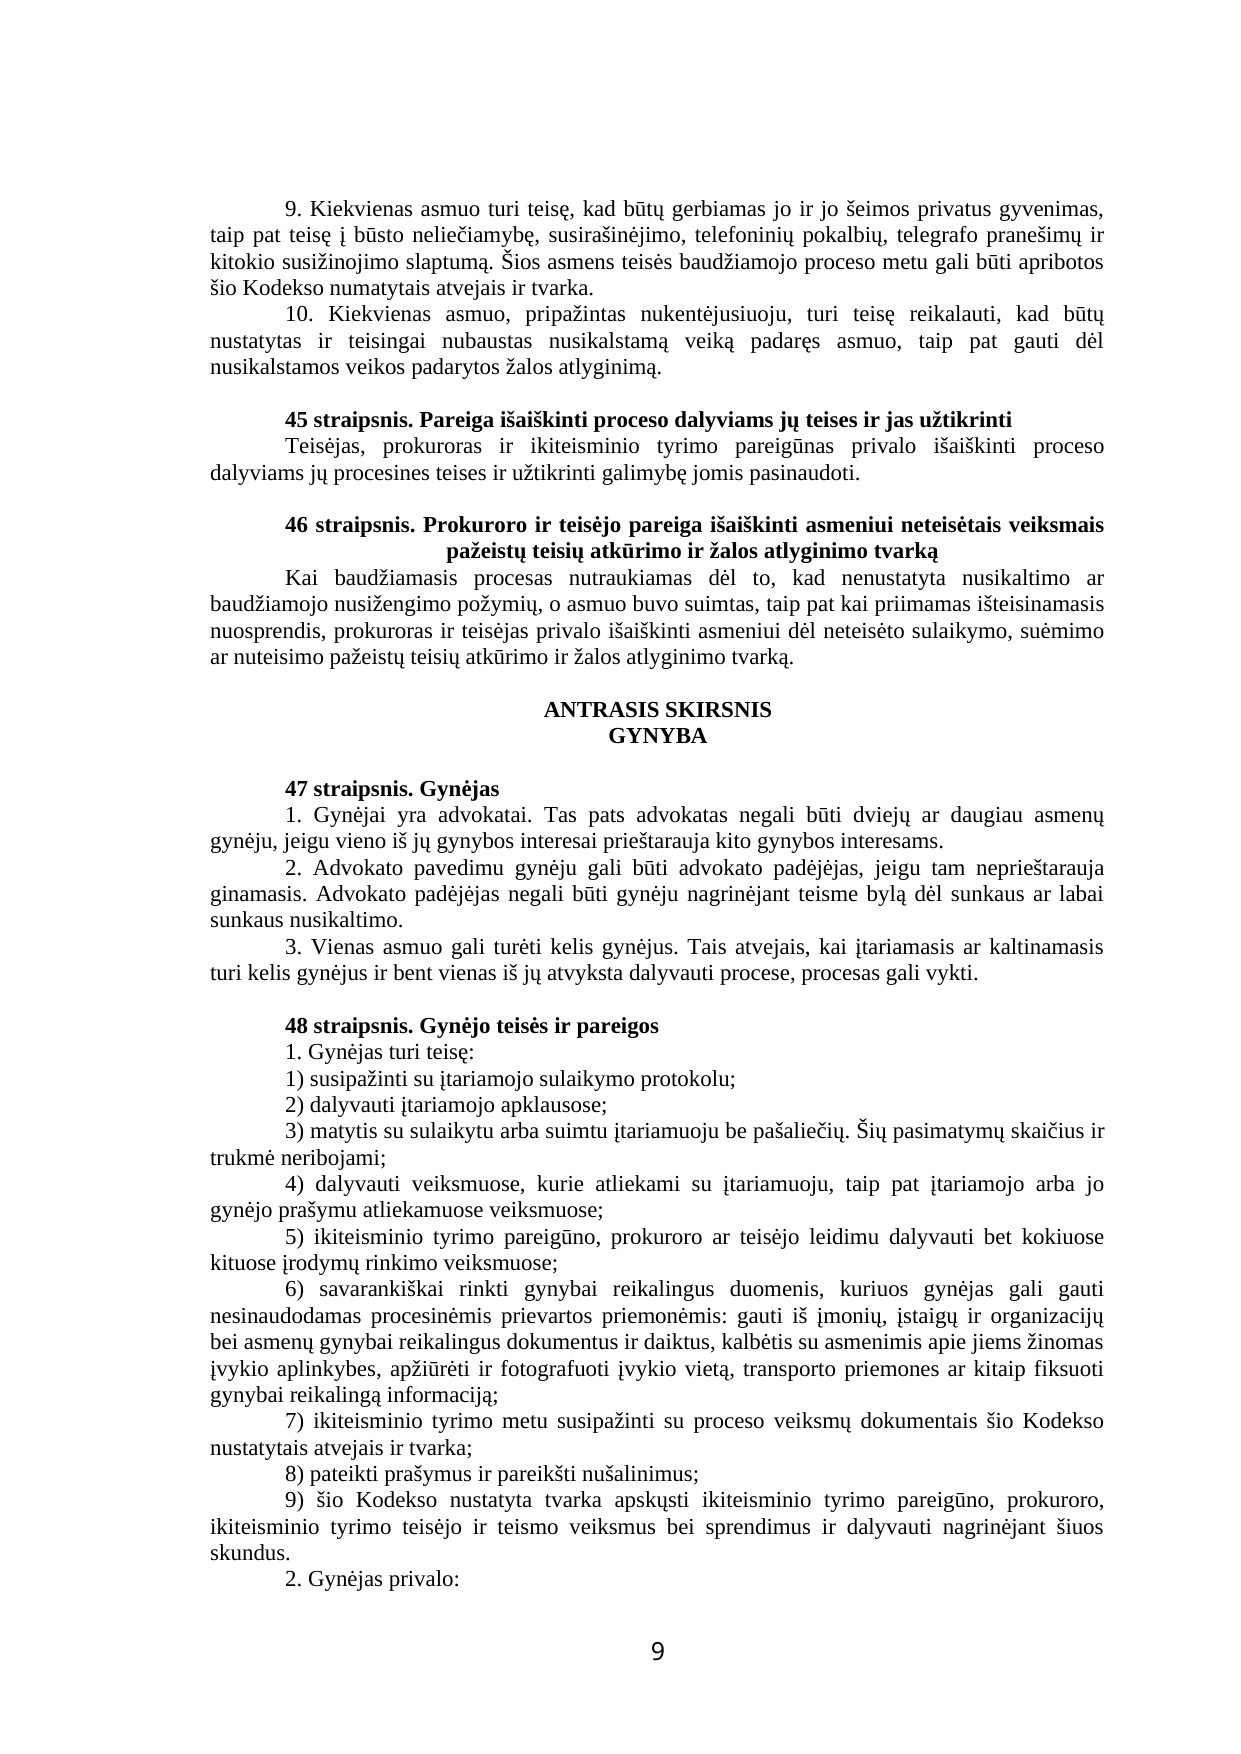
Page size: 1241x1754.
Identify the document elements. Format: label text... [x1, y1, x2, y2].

text 1) susipažinti su įtariamojo sulaikymo protokolu; [210, 1065, 1106, 1091]
subtitle ANTRASIS SKIRSNIS [210, 696, 1106, 722]
text 2. Advokato pavedimu gynėju gali būti advokato padėjėjas, jeigu tam neprieštarauja ginamasis. Advokato padėjėjas negali būti gynėju nagrinėjant teisme bylą dėl sunkaus ar labai sunkaus nusikaltimo. [210, 854, 1106, 933]
text 46 straipsnis. Prokuroro ir teisėjo pareiga išaiškinti asmeniui neteisėtais veiksmais pažeistų teisių atkūrimo ir žalos atlyginimo tvarką [285, 511, 1106, 564]
text Gynyba [210, 722, 1106, 748]
text 45 straipsnis. Pareiga išaiškinti proceso dalyviams jų teises ir jas užtikrinti [285, 406, 1106, 432]
text 5) ikiteisminio tyrimo pareigūno, prokuroro ar teisėjo leidimu dalyvauti bet kokiuose kituose įrodymų rinkimo veiksmuose; [210, 1223, 1106, 1276]
text 10. Kiekvienas asmuo, pripažintas nukentėjusiuoju, turi teisę reikalauti, kad būtų nustatytas ir teisingai nubaustas nusikalstamą veiką padaręs asmuo, taip pat gauti dėl nusikalstamos veikos padarytos žalos atlyginimą. [210, 300, 1106, 379]
text 9) šio Kodekso nustatyta tvarka apskųsti ikiteisminio tyrimo pareigūno, prokuroro, ikiteisminio tyrimo teisėjo ir teismo veiksmus bei sprendimus ir dalyvauti nagrinėjant šiuos skundus. [210, 1486, 1106, 1565]
text 3. Vienas asmuo gali turėti kelis gynėjus. Tais atvejais, kai įtariamasis ar kaltinamasis turi kelis gynėjus ir bent vienas iš jų atvyksta dalyvauti procese, procesas gali vykti. [210, 933, 1106, 986]
text 1. Gynėjas turi teisę: [210, 1038, 1106, 1065]
text Teisėjas, prokuroras ir ikiteisminio tyrimo pareigūnas privalo išaiškinti proceso dalyviams jų procesines teises ir užtikrinti galimybę jomis pasinaudoti. [210, 432, 1106, 485]
text 1. Gynėjai yra advokatai. Tas pats advokatas negali būti dviejų ar daugiau asmenų gynėju, jeigu vieno iš jų gynybos interesai prieštarauja kito gynybos interesams. [210, 801, 1106, 854]
text 47 straipsnis. Gynėjas [210, 775, 1106, 801]
text 6) savarankiškai rinkti gynybai reikalingus duomenis, kuriuos gynėjas gali gauti nesinaudodamas procesinėmis prievartos priemonėmis: gauti iš įmonių, įstaigų ir organizacijų bei asmenų gynybai reikalingus dokumentus ir daiktus, kalbėtis su asmenimis apie jiems žinomas įvykio aplinkybes, apžiūrėti ir fotografuoti įvykio vietą, transporto priemones ar kitaip fiksuoti gynybai reikalingą informaciją; [210, 1276, 1106, 1407]
text Kai baudžiamasis procesas nutraukiamas dėl to, kad nenustatyta nusikaltimo ar baudžiamojo nusižengimo požymių, o asmuo buvo suimtas, taip pat kai priimamas išteisinamasis nuosprendis, prokuroras ir teisėjas privalo išaiškinti asmeniui dėl neteisėto sulaikymo, suėmimo ar nuteisimo pažeistų teisių atkūrimo ir žalos atlyginimo tvarką. [210, 564, 1106, 669]
text 3) matytis su sulaikytu arba suimtu įtariamuoju be pašaliečių. Šių pasimatymų skaičius ir trukmė neribojami; [210, 1117, 1106, 1170]
text 9. Kiekvienas asmuo turi teisę, kad būtų gerbiamas jo ir jo šeimos privatus gyvenimas, taip pat teisę į būsto neliečiamybę, susirašinėjimo, telefoninių pokalbių, telegrafo pranešimų ir kitokio susižinojimo slaptumą. Šios asmens teisės baudžiamojo proceso metu gali būti apribotos šio Kodekso numatytais atvejais ir tvarka. [210, 195, 1106, 300]
text 2. Gynėjas privalo: [210, 1565, 1106, 1592]
text 4) dalyvauti veiksmuose, kurie atliekami su įtariamuoju, taip pat įtariamojo arba jo gynėjo prašymu atliekamuose veiksmuose; [210, 1170, 1106, 1223]
text 2) dalyvauti įtariamojo apklausose; [210, 1091, 1106, 1117]
text 8) pateikti prašymus ir pareikšti nušalinimus; [210, 1460, 1106, 1486]
text 7) ikiteisminio tyrimo metu susipažinti su proceso veiksmų dokumentais šio Kodekso nustatytais atvejais ir tvarka; [210, 1407, 1106, 1460]
text 48 straipsnis. Gynėjo teisės ir pareigos [210, 1012, 1106, 1038]
